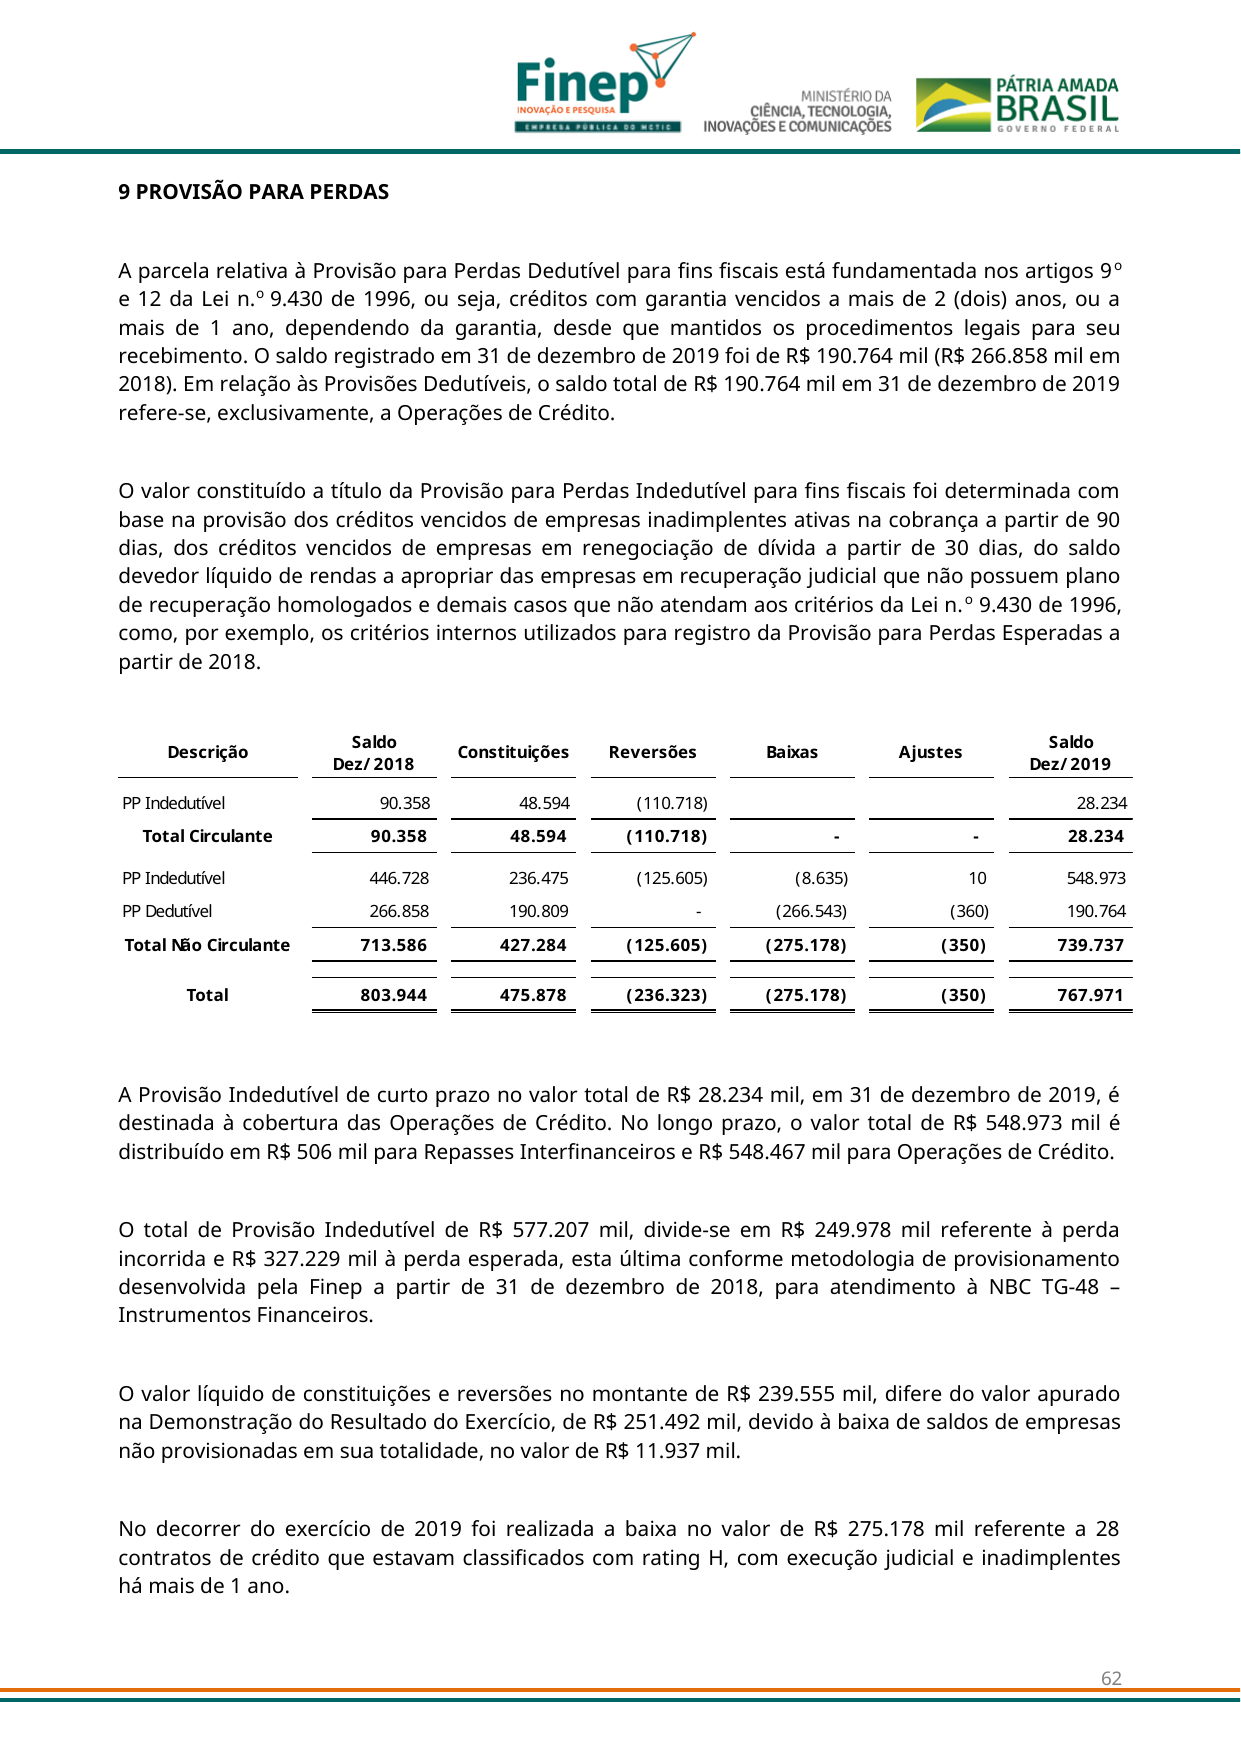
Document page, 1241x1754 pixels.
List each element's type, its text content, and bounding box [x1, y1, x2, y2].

text O total de Provisão Indedutível de R$ 577.207 mil, divide-se em R$ 249.978 mil referente à perda incorrida e R$ 327.229 mil à perda esperada, esta última conforme metodologia de provisionamento desenvolvida pela Finep a partir de 31 de dezembro de 2018, para atendimento à NBC TG-48 – Instrumentos Financeiros. [118, 1215, 1122, 1329]
text No decorrer do exercício de 2019 foi realizada a baixa no valor de R$ 275.178 mil referente a 28 contratos de crédito que estavam classificados com rating H, com execução judicial e inadimplentes há mais de 1 ano. [118, 1514, 1122, 1600]
subtitle 9 PROVISÃO PARA PERDAS [118, 177, 1122, 206]
picture [509, 14, 1122, 149]
text A parcela relativa à Provisão para Perdas Dedutível para fins fiscais está fundamentada nos artigos 9o e 12 da Lei n.o 9.430 de 1996, ou seja, créditos com garantia vencidos a mais de 2 (dois) anos, ou a mais de 1 ano, dependendo da garantia, desde que mantidos os procedimentos legais para seu recebimento. O saldo registrado em 31 de dezembro de 2019 foi de R$ 190.764 mil (R$ 266.858 mil em 2018). Em relação às Provisões Dedutíveis, o saldo total de R$ 190.764 mil em 31 de dezembro de 2019 refere-se, exclusivamente, a Operações de Crédito. [118, 256, 1122, 426]
text A Provisão Indedutível de curto prazo no valor total de R$ 28.234 mil, em 31 de dezembro de 2019, é destinada à cobertura das Operações de Crédito. No longo prazo, o valor total de R$ 548.973 mil é distribuído em R$ 506 mil para Repasses Interfinanceiros e R$ 548.467 mil para Operações de Crédito. [118, 1080, 1122, 1165]
text O valor constituído a título da Provisão para Perdas Indedutível para fins fiscais foi determinada com base na provisão dos créditos vencidos de empresas inadimplentes ativas na cobrança a partir de 90 dias, dos créditos vencidos de empresas em renegociação de dívida a partir de 30 dias, do saldo devedor líquido de rendas a apropriar das empresas em recuperação judicial que não possuem plano de recuperação homologados e demais casos que não atendam aos critérios da Lei n.o 9.430 de 1996, como, por exemplo, os critérios internos utilizados para registro da Provisão para Perdas Esperadas a partir de 2018. [118, 476, 1122, 675]
text O valor líquido de constituições e reversões no montante de R$ 239.555 mil, difere do valor apurado na Demonstração do Resultado do Exercício, de R$ 251.492 mil, devido à baixa de saldos de empresas não provisionadas em sua totalidade, no valor de R$ 11.937 mil. [118, 1379, 1122, 1464]
